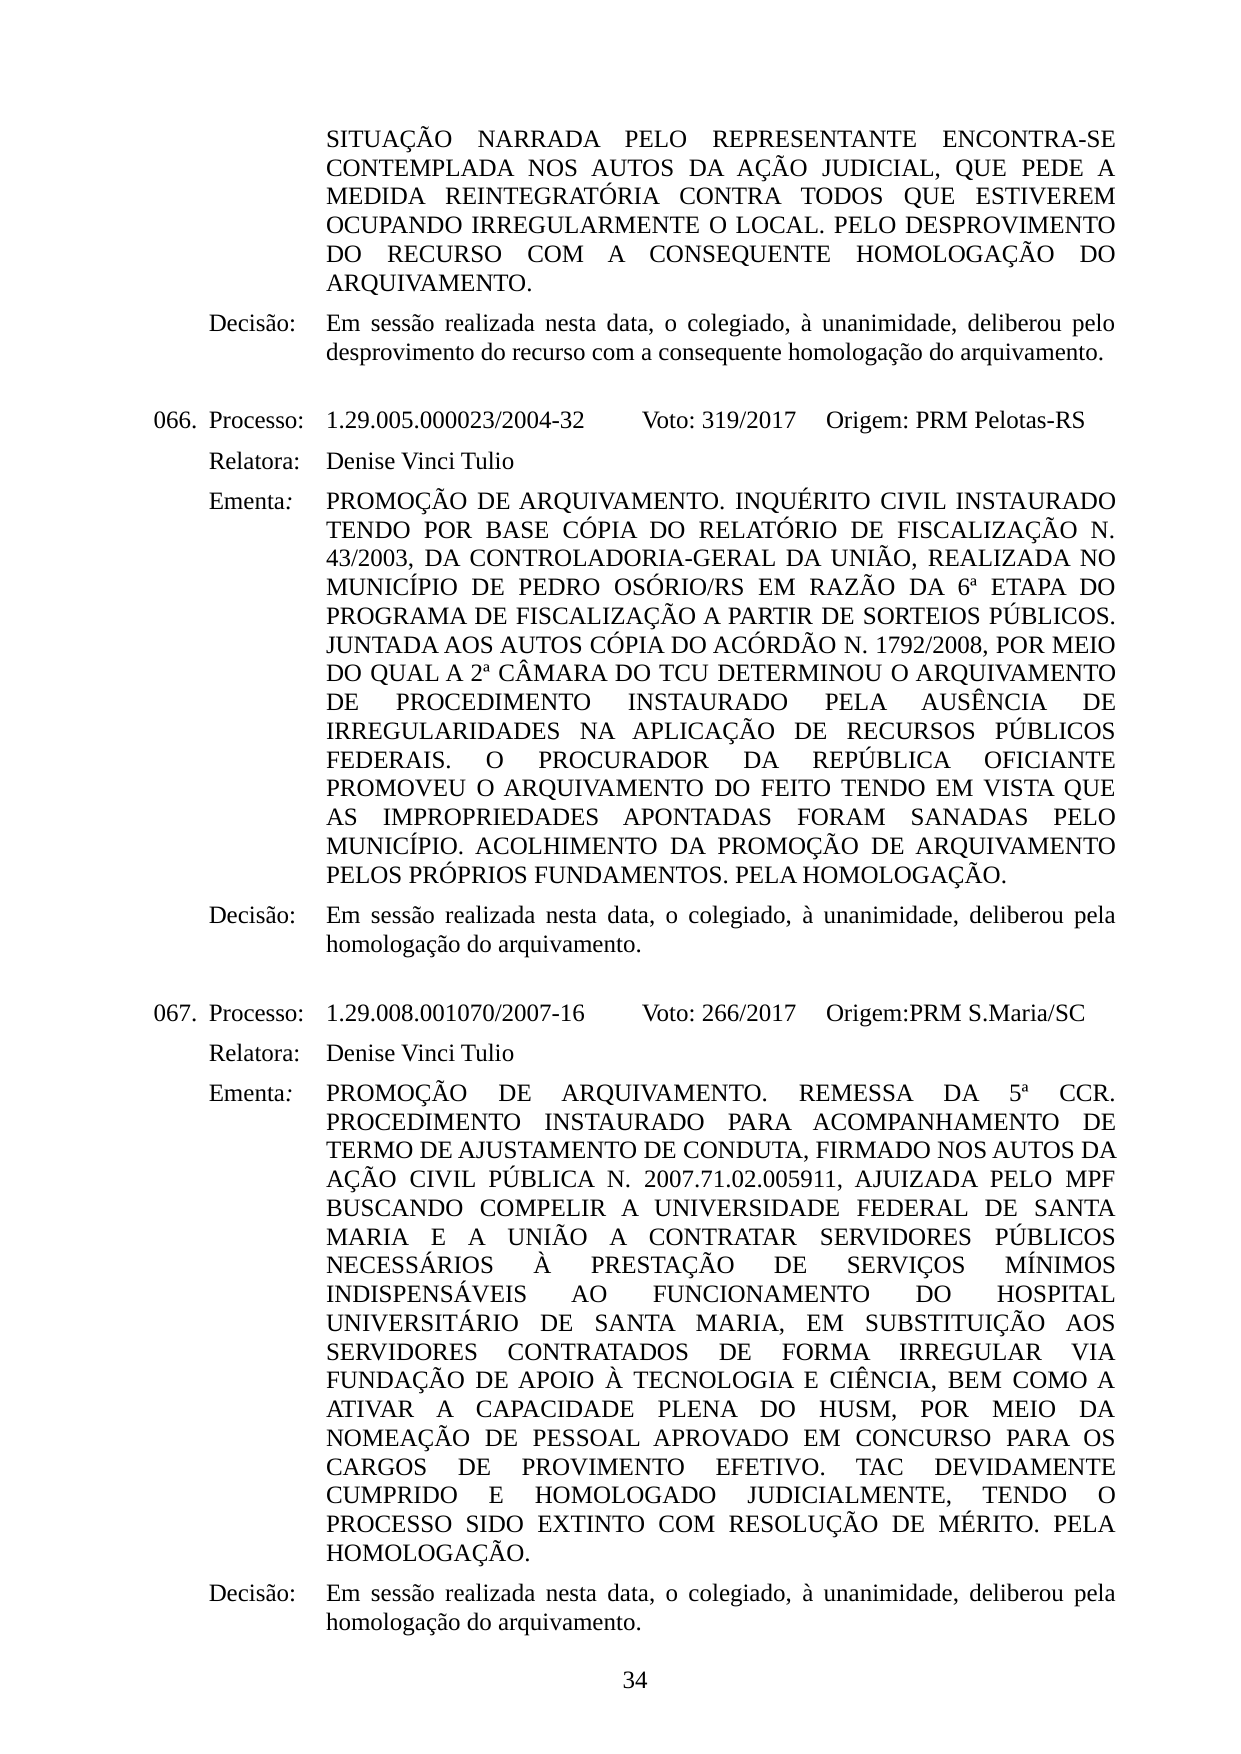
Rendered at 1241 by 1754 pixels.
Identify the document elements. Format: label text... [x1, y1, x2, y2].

table_cell [203, 118, 320, 302]
table_cell [148, 1573, 203, 1641]
table_header 1.29.005.000023/2004-32 [320, 400, 636, 440]
table_cell PROMOÇÃO DE ARQUIVAMENTO. REMESSA DA 5ª CCR. PROCEDIMENTO INSTAURADO PARA ACOMPANHAMENTO DE TERMO DE AJUSTAMENTO DE CONDUTA, FIRMADO NOS AUTOS DA AÇÃO CIVIL PÚBLICA N. 2007.71.02.005911, AJUIZADA PELO MPF BUSCANDO COMPELIR A UNIVERSIDADE FEDERAL DE SANTA MARIA E A UNIÃO A CONTRATAR SERVIDORES PÚBLICOS NECESSÁRIOS À PRESTAÇÃO DE SERVIÇOS MÍNIMOS INDISPENSÁVEIS AO FUNCIONAMENTO DO HOSPITAL UNIVERSITÁRIO DE SANTA MARIA, EM SUBSTITUIÇÃO AOS SERVIDORES CONTRATADOS DE FORMA IRREGULAR VIA FUNDAÇÃO DE APOIO À TECNOLOGIA E CIÊNCIA, BEM COMO A ATIVAR A CAPACIDADE PLENA DO HUSM, POR MEIO DA NOMEAÇÃO DE PESSOAL APROVADO EM CONCURSO PARA OS CARGOS DE PROVIMENTO EFETIVO. TAC DEVIDAMENTE CUMPRIDO E HOMOLOGADO JUDICIALMENTE, TENDO O PROCESSO SIDO EXTINTO COM RESOLUÇÃO DE MÉRITO. PELA HOMOLOGAÇÃO. [320, 1072, 1122, 1572]
table_cell Decisão: [203, 894, 320, 963]
table_cell [148, 1072, 203, 1572]
table_cell [148, 302, 203, 371]
table_cell [148, 118, 203, 302]
table_cell [148, 1032, 203, 1072]
table_header Processo: [203, 400, 320, 440]
table_header Voto: 266/2017 [636, 992, 820, 1032]
table_cell Ementa: [203, 480, 320, 894]
table_cell Denise Vinci Tulio [320, 1032, 1122, 1072]
table_cell Em sessão realizada nesta data, o colegiado, à unanimidade, deliberou pela homologação do arquivamento. [320, 894, 1122, 963]
table_cell Em sessão realizada nesta data, o colegiado, à unanimidade, deliberou pelo desprovimento do recurso com a consequente homologação do arquivamento. [320, 302, 1122, 371]
table_header Processo: [203, 992, 320, 1032]
table_cell Decisão: [203, 1573, 320, 1641]
table_cell Relatora: [203, 1032, 320, 1072]
table_cell Denise Vinci Tulio [320, 440, 1122, 480]
table_cell Em sessão realizada nesta data, o colegiado, à unanimidade, deliberou pela homologação do arquivamento. [320, 1573, 1122, 1641]
table_header 067. [148, 992, 203, 1032]
table_cell SITUAÇÃO NARRADA PELO REPRESENTANTE ENCONTRA-SE CONTEMPLADA NOS AUTOS DA AÇÃO JUDICIAL, QUE PEDE A MEDIDA REINTEGRATÓRIA CONTRA TODOS QUE ESTIVEREM OCUPANDO IRREGULARMENTE O LOCAL. PELO DESPROVIMENTO DO RECURSO COM A CONSEQUENTE HOMOLOGAÇÃO DO ARQUIVAMENTO. [320, 118, 1122, 302]
table_header 1.29.008.001070/2007-16 [320, 992, 636, 1032]
table_cell Ementa: [203, 1072, 320, 1572]
table_cell [148, 480, 203, 894]
table_cell PROMOÇÃO DE ARQUIVAMENTO. INQUÉRITO CIVIL INSTAURADO TENDO POR BASE CÓPIA DO RELATÓRIO DE FISCALIZAÇÃO N. 43/2003, DA CONTROLADORIA-GERAL DA UNIÃO, REALIZADA NO MUNICÍPIO DE PEDRO OSÓRIO/RS EM RAZÃO DA 6ª ETAPA DO PROGRAMA DE FISCALIZAÇÃO A PARTIR DE SORTEIOS PÚBLICOS. JUNTADA AOS AUTOS CÓPIA DO ACÓRDÃO N. 1792/2008, POR MEIO DO QUAL A 2ª CÂMARA DO TCU DETERMINOU O ARQUIVAMENTO DE PROCEDIMENTO INSTAURADO PELA AUSÊNCIA DE IRREGULARIDADES NA APLICAÇÃO DE RECURSOS PÚBLICOS FEDERAIS. O PROCURADOR DA REPÚBLICA OFICIANTE PROMOVEU O ARQUIVAMENTO DO FEITO TENDO EM VISTA QUE AS IMPROPRIEDADES APONTADAS FORAM SANADAS PELO MUNICÍPIO. ACOLHIMENTO DA PROMOÇÃO DE ARQUIVAMENTO PELOS PRÓPRIOS FUNDAMENTOS. PELA HOMOLOGAÇÃO. [320, 480, 1122, 894]
table_header 066. [148, 400, 203, 440]
table_cell Relatora: [203, 440, 320, 480]
table_header Origem:PRM S.Maria/SC [820, 992, 1122, 1032]
table_cell [148, 894, 203, 963]
table_cell Decisão: [203, 302, 320, 371]
table_header Voto: 319/2017 [636, 400, 820, 440]
table_cell [148, 440, 203, 480]
table_header Origem: PRM Pelotas-RS [820, 400, 1122, 440]
